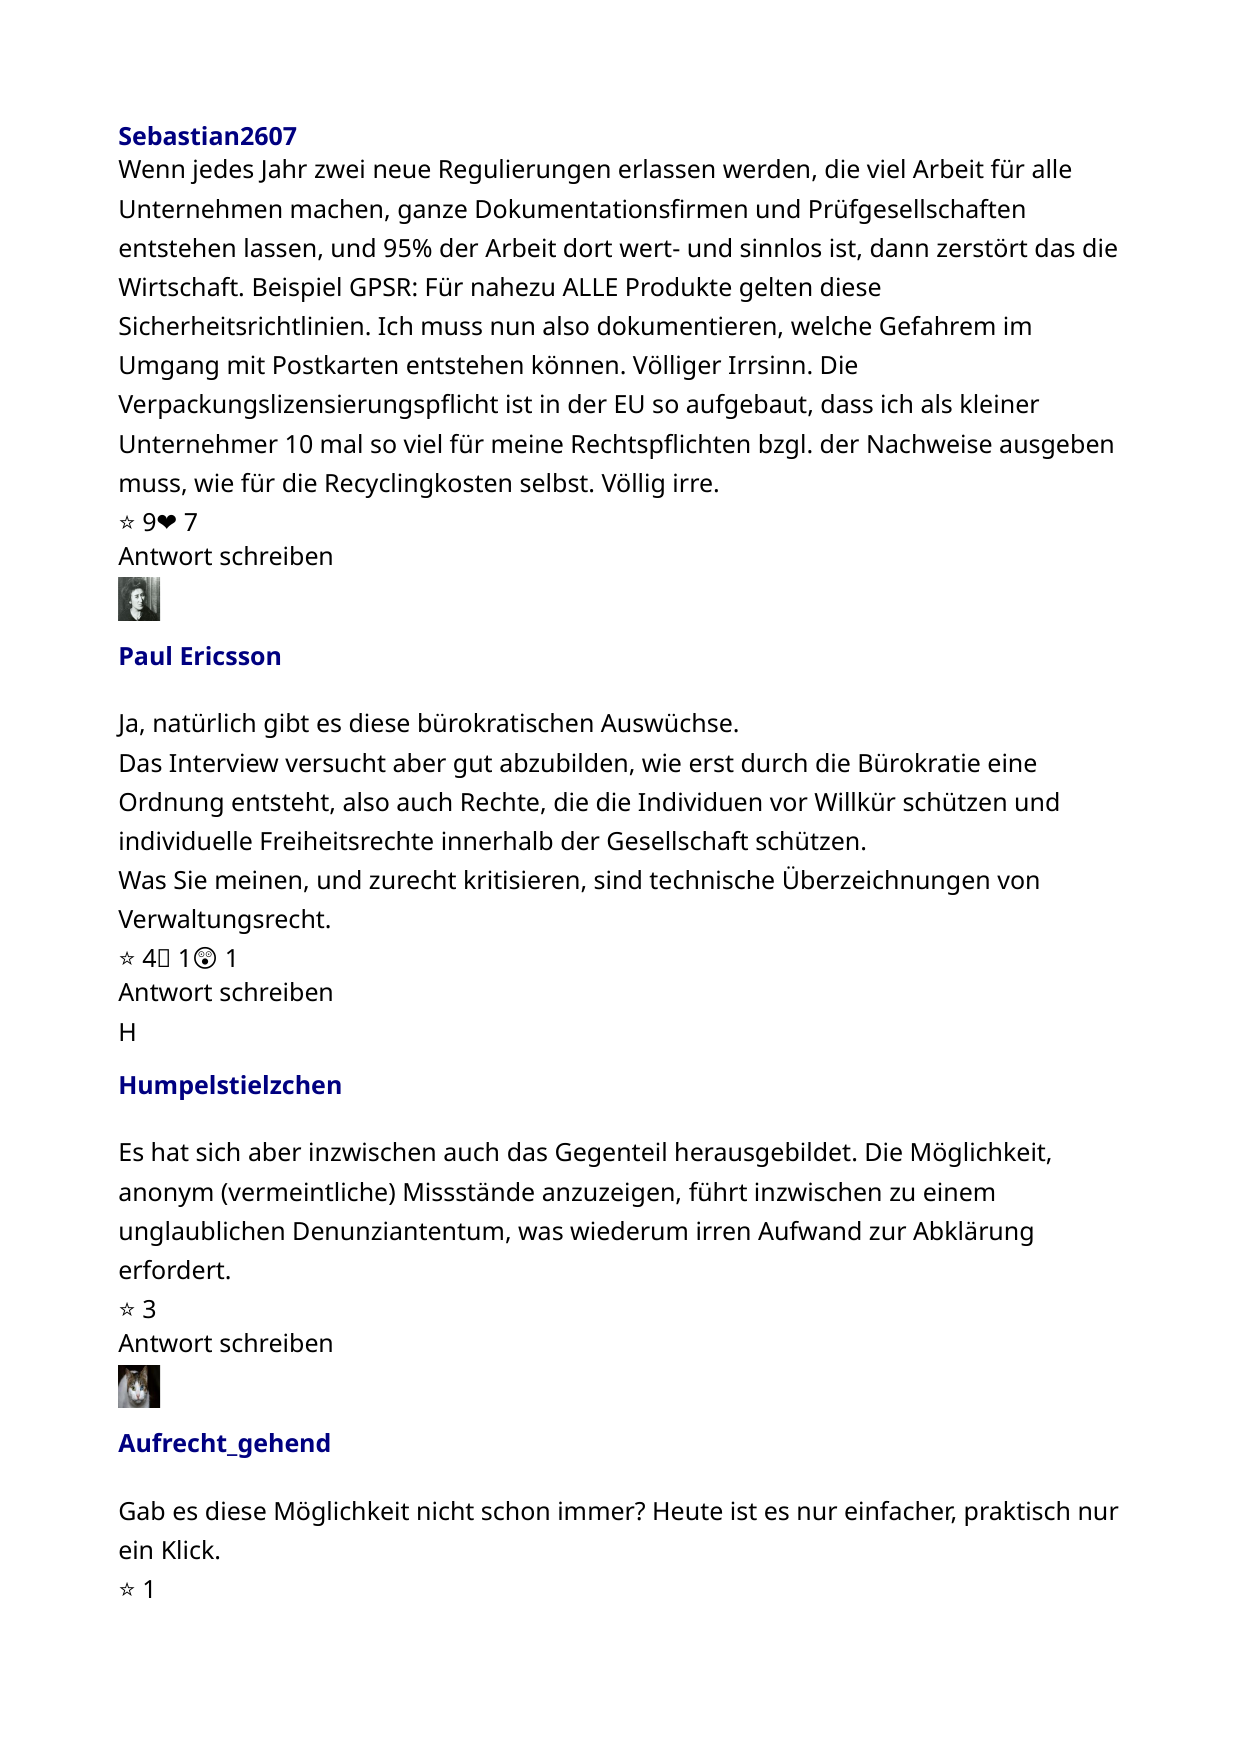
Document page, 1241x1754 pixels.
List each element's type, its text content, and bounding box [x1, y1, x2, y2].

text Das Interview versucht aber gut abzubilden, wie erst durch die Bürokratie eine Ordnung entsteht, also auch Rechte, die die Individuen vor Willkür schützen und individuelle Freiheitsrechte innerhalb der Gesellschaft schützen. [118, 745, 1122, 858]
subtitle Paul Ericsson [118, 639, 1122, 673]
picture [118, 1365, 161, 1408]
text ⭐️ 3 [118, 1292, 1122, 1326]
text Ja, natürlich gibt es diese bürokratischen Auswüchse. [118, 706, 1122, 740]
text ⭐️ 1 [118, 1571, 1122, 1606]
picture [118, 577, 161, 621]
text Was Sie meinen, und zurecht kritisieren, sind technische Überzeichnungen von Verwaltungsrecht. [118, 863, 1122, 936]
text ⭐️ 4🤨 1😲 1 [118, 941, 1122, 975]
text H [118, 1014, 1122, 1048]
subtitle Sebastian2607 [118, 118, 1122, 152]
subtitle Humpelstielzchen [118, 1068, 1122, 1102]
text Antwort schreiben [118, 975, 1122, 1009]
text Gab es diese Möglichkeit nicht schon immer? Heute ist es nur einfacher, praktisch nur ein Klick. [118, 1493, 1122, 1566]
text ⭐️ 9❤️ 7 [118, 505, 1122, 539]
text Antwort schreiben [118, 539, 1122, 573]
text Wenn jedes Jahr zwei neue Regulierungen erlassen werden, die viel Arbeit für alle Unternehmen machen, ganze Dokumentationsfirmen und Prüfgesellschaften entstehen lassen, und 95% der Arbeit dort wert- und sinnlos ist, dann zerstört das die Wirtschaft. Beispiel GPSR: Für nahezu ALLE Produkte gelten diese Sicherheitsrichtlinien. Ich muss nun also dokumentieren, welche Gefahrem im Umgang mit Postkarten entstehen können. Völliger Irrsinn. Die Verpackungslizensierungspflicht ist in der EU so aufgebaut, dass ich als kleiner Unternehmer 10 mal so viel für meine Rechtspflichten bzgl. der Nachweise ausgeben muss, wie für die Recyclingkosten selbst. Völlig irre. [118, 152, 1122, 499]
text Antwort schreiben [118, 1326, 1122, 1360]
text Es hat sich aber inzwischen auch das Gegenteil herausgebildet. Die Möglichkeit, anonym (vermeintliche) Missstände anzuzeigen, führt inzwischen zu einem unglaublichen Denunziantentum, was wiederum irren Aufwand zur Abklärung erfordert. [118, 1135, 1122, 1287]
subtitle Aufrecht_gehend [118, 1426, 1122, 1460]
